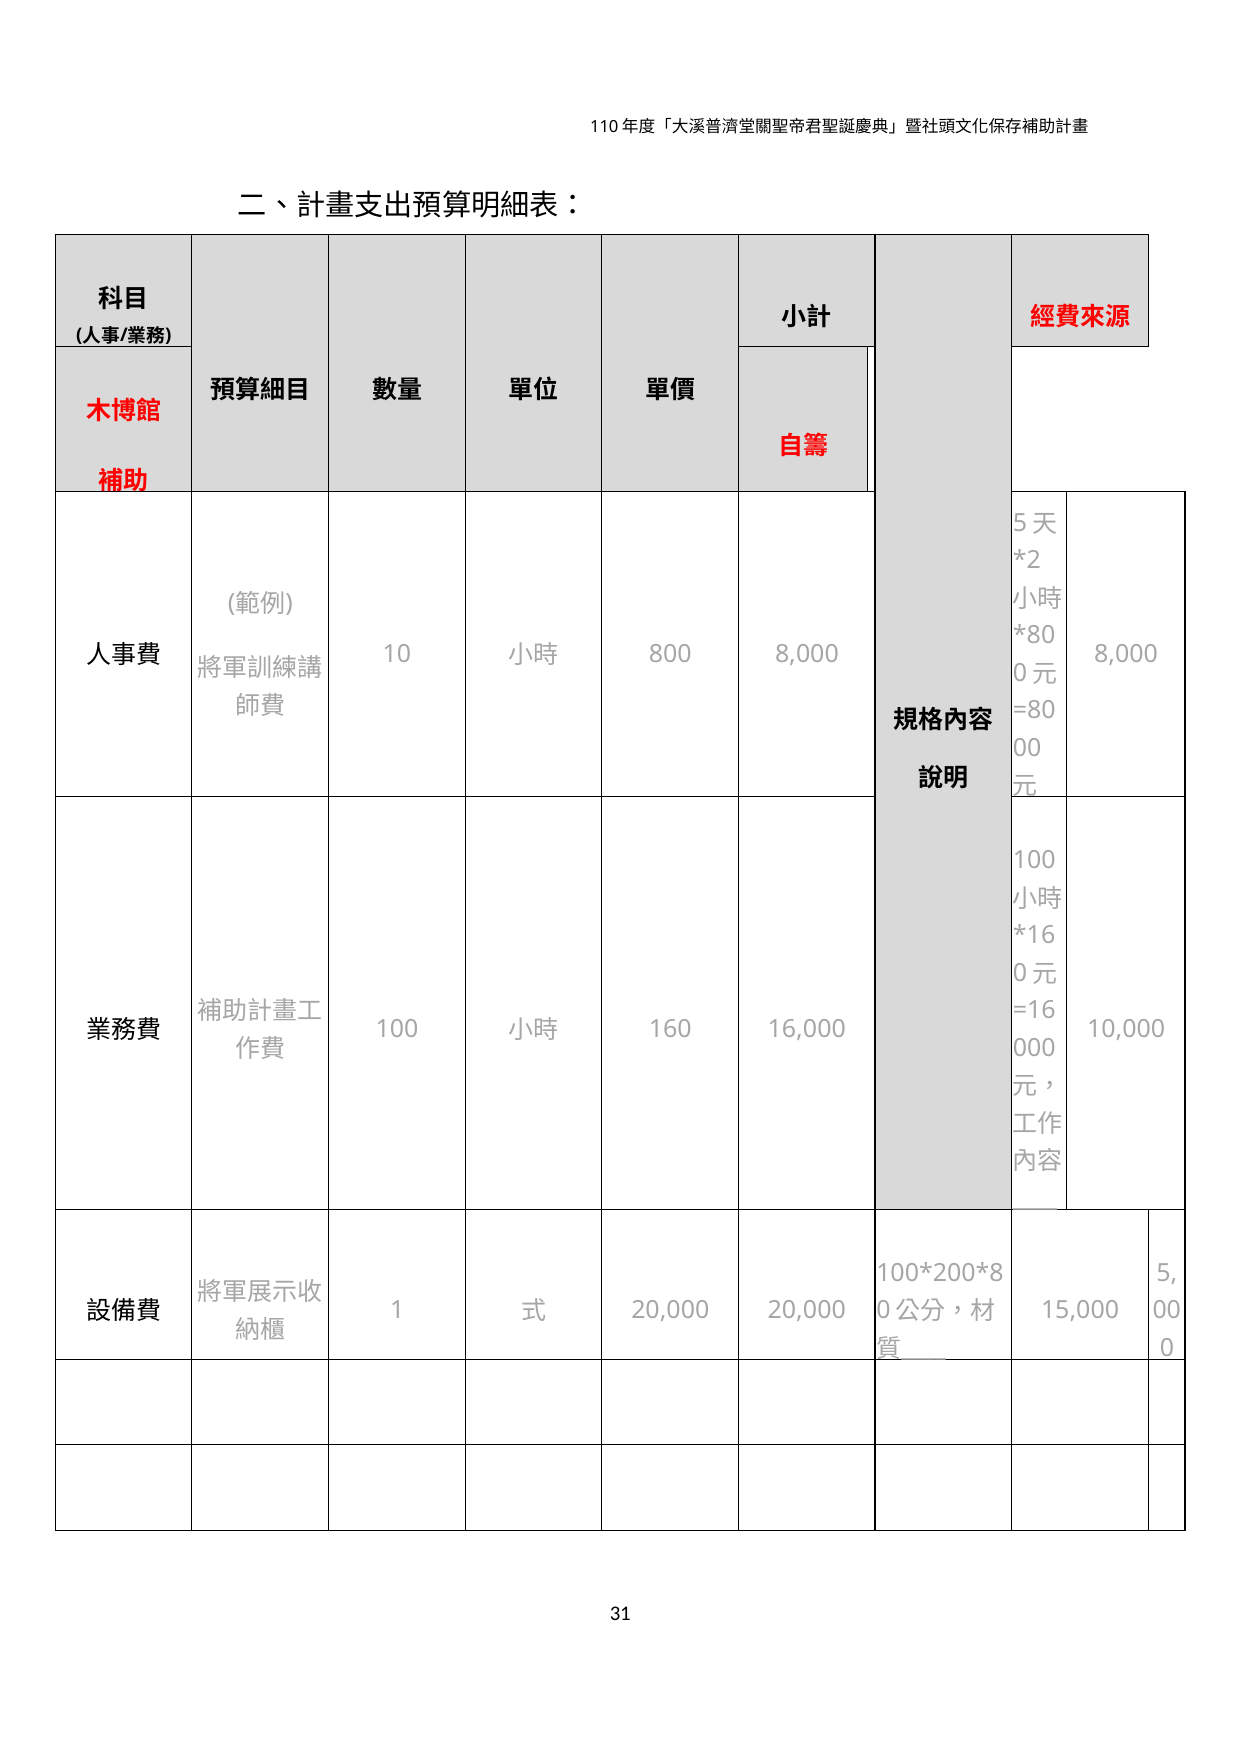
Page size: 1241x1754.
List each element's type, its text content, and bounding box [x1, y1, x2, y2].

table_cell [329, 1360, 465, 1444]
table_cell 將軍展示收納櫃 [192, 1210, 328, 1359]
table_header 經費來源 [1012, 235, 1148, 346]
table_cell [602, 1445, 738, 1530]
table_cell 補助計畫工作費 [192, 797, 328, 1209]
table_cell [739, 1360, 874, 1444]
table_cell 8,000 [739, 492, 874, 796]
table_cell [1012, 1445, 1148, 1530]
text 二、計畫支出預算明細表： [238, 159, 1053, 234]
table_header 單位 [466, 235, 601, 491]
table_header 規格內容 說明 [876, 235, 1011, 1209]
table_cell [329, 1445, 465, 1530]
table_cell 16,000 [739, 797, 874, 1209]
table_cell 式 [466, 1210, 601, 1359]
table_cell 20,000 [602, 1210, 738, 1359]
table_cell 100小時*160元=16000元， 工作內容____ [1012, 797, 1066, 1209]
table_cell 100 [329, 797, 465, 1209]
table_cell 10 [329, 492, 465, 796]
table_header 小計 [739, 235, 874, 346]
table_cell 人事費 [56, 492, 191, 796]
table_cell 20,000 [739, 1210, 874, 1359]
table_cell 1 [329, 1210, 465, 1359]
table_cell 自籌 [739, 347, 867, 491]
table_cell 8,000 [1067, 492, 1184, 796]
table_cell [876, 1360, 1011, 1444]
table_cell [1012, 1360, 1148, 1444]
table_cell [466, 1360, 601, 1444]
table_cell [876, 1445, 1011, 1530]
table_cell 160 [602, 797, 738, 1209]
table_cell [466, 1445, 601, 1530]
table_cell [192, 1360, 328, 1444]
table_cell [192, 1445, 328, 1530]
table_cell [1149, 1445, 1184, 1530]
table_cell [1149, 1360, 1184, 1444]
table_cell 5天*2小時*800元=8000元 [1012, 492, 1066, 796]
table_cell [739, 1445, 874, 1530]
table_cell [602, 1360, 738, 1444]
table_header 單價 [602, 235, 738, 491]
table_cell (範例) 將軍訓練講師費 [192, 492, 328, 796]
table_cell 業務費 [56, 797, 191, 1209]
table_cell 木博館 補助 [56, 347, 191, 491]
table_cell 10,000 [1067, 797, 1184, 1209]
table_cell [56, 1445, 191, 1530]
table_cell 小時 [466, 492, 601, 796]
table_header 科目 (人事/業務) [56, 235, 191, 346]
table_cell [56, 1360, 191, 1444]
table_cell 小時 [466, 797, 601, 1209]
table_header 數量 [329, 235, 465, 491]
table_cell 800 [602, 492, 738, 796]
table_header 預算細目 [192, 235, 328, 491]
table_cell 100*200*80公分，材質____ [876, 1210, 1011, 1359]
table_cell 設備費 [56, 1210, 191, 1359]
table_cell 15,000 [1012, 1210, 1148, 1359]
table_cell 5,000 [1149, 1210, 1184, 1359]
